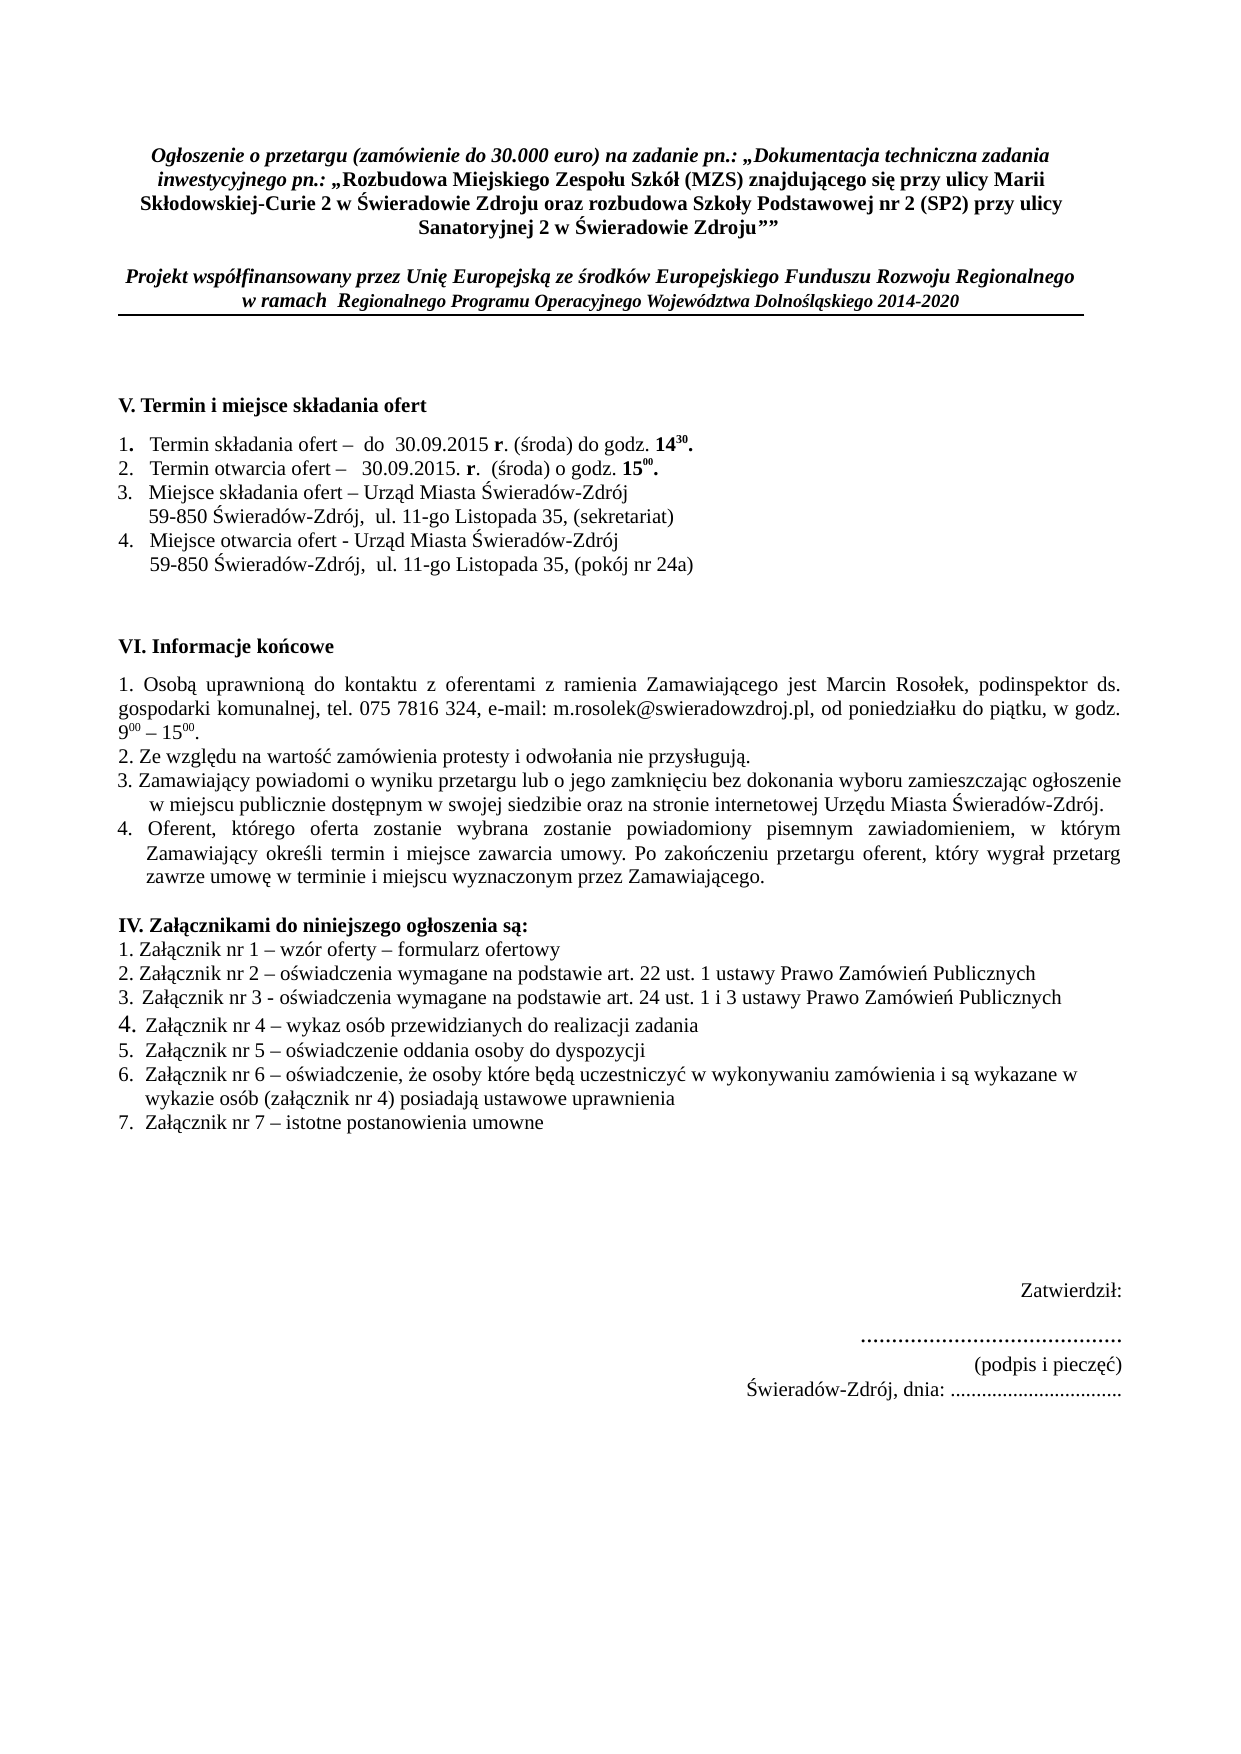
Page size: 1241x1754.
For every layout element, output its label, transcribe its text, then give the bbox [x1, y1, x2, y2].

list Załącznik nr 6 – oświadczenie, że osoby które będą uczestniczyć w wykonywaniu zamówienia i są wykazane w wykazie osób (załącznik nr 4) posiadają ustawowe uprawnienia [118, 1062, 1122, 1110]
text 1. Osobą uprawnioną do kontaktu z oferentami z ramienia Zamawiającego jest Marcin Rosołek, podinspektor ds. gospodarki komunalnej, tel. 075 7816 324, e-mail: m.rosolek@swieradowzdroj.pl, od poniedziałku do piątku, w godz. 900 – 1500. [118, 672, 1122, 744]
text V. Termin i miejsce składania ofert [118, 393, 1122, 417]
text Świeradów-Zdrój, dnia: ................................. [118, 1377, 1122, 1401]
text 2. Termin otwarcia ofert – 30.09.2015. r. (środa) o godz. 1500. [118, 456, 1122, 480]
text 59-850 Świeradów-Zdrój, ul. 11-go Listopada 35, (pokój nr 24a) [118, 552, 1122, 576]
text IV. Załącznikami do niniejszego ogłoszenia są: [118, 913, 1122, 937]
text 3. Miejsce składania ofert – Urząd Miasta Świeradów-Zdrój [117, 480, 1122, 504]
list Załącznik nr 7 – istotne postanowienia umowne [118, 1110, 1122, 1134]
list Załącznik nr 5 – oświadczenie oddania osoby do dyspozycji [118, 1038, 1122, 1062]
text .......................................... [118, 1319, 1122, 1348]
text Zatwierdził: [118, 1278, 1122, 1302]
text 59-850 Świeradów-Zdrój, ul. 11-go Listopada 35, (sekretariat) [117, 504, 1122, 528]
text 1. Załącznik nr 1 – wzór oferty – formularz ofertowy [118, 937, 1122, 961]
text 4. Oferent, którego oferta zostanie wybrana zostanie powiadomiony pisemnym zawiadomieniem, w którym Zamawiający określi termin i miejsce zawarcia umowy. Po zakończeniu przetargu oferent, który wygrał przetarg zawrze umowę w terminie i miejscu wyznaczonym przez Zamawiającego. [117, 816, 1122, 888]
text 2. Załącznik nr 2 – oświadczenia wymagane na podstawie art. 22 ust. 1 ustawy Prawo Zamówień Publicznych [118, 961, 1122, 985]
list Załącznik nr 4 – wykaz osób przewidzianych do realizacji zadania [118, 1009, 1122, 1038]
text VI. Informacje końcowe [118, 633, 1122, 658]
text 1. Termin składania ofert – do 30.09.2015 r. (środa) do godz. 1430. [118, 432, 1122, 456]
text (podpis i pieczęć) [118, 1348, 1122, 1377]
text 4. Miejsce otwarcia ofert - Urząd Miasta Świeradów-Zdrój [118, 528, 1122, 552]
text 2. Ze względu na wartość zamówienia protesty i odwołania nie przysługują. [118, 744, 1122, 768]
list Załącznik nr 3 - oświadczenia wymagane na podstawie art. 24 ust. 1 i 3 ustawy Prawo Zamówień Publicznych [118, 985, 1122, 1009]
text 3. Zamawiający powiadomi o wyniku przetargu lub o jego zamknięciu bez dokonania wyboru zamieszczając ogłoszenie w miejscu publicznie dostępnym w swojej siedzibie oraz na stronie internetowej Urzędu Miasta Świeradów-Zdrój. [117, 768, 1122, 816]
